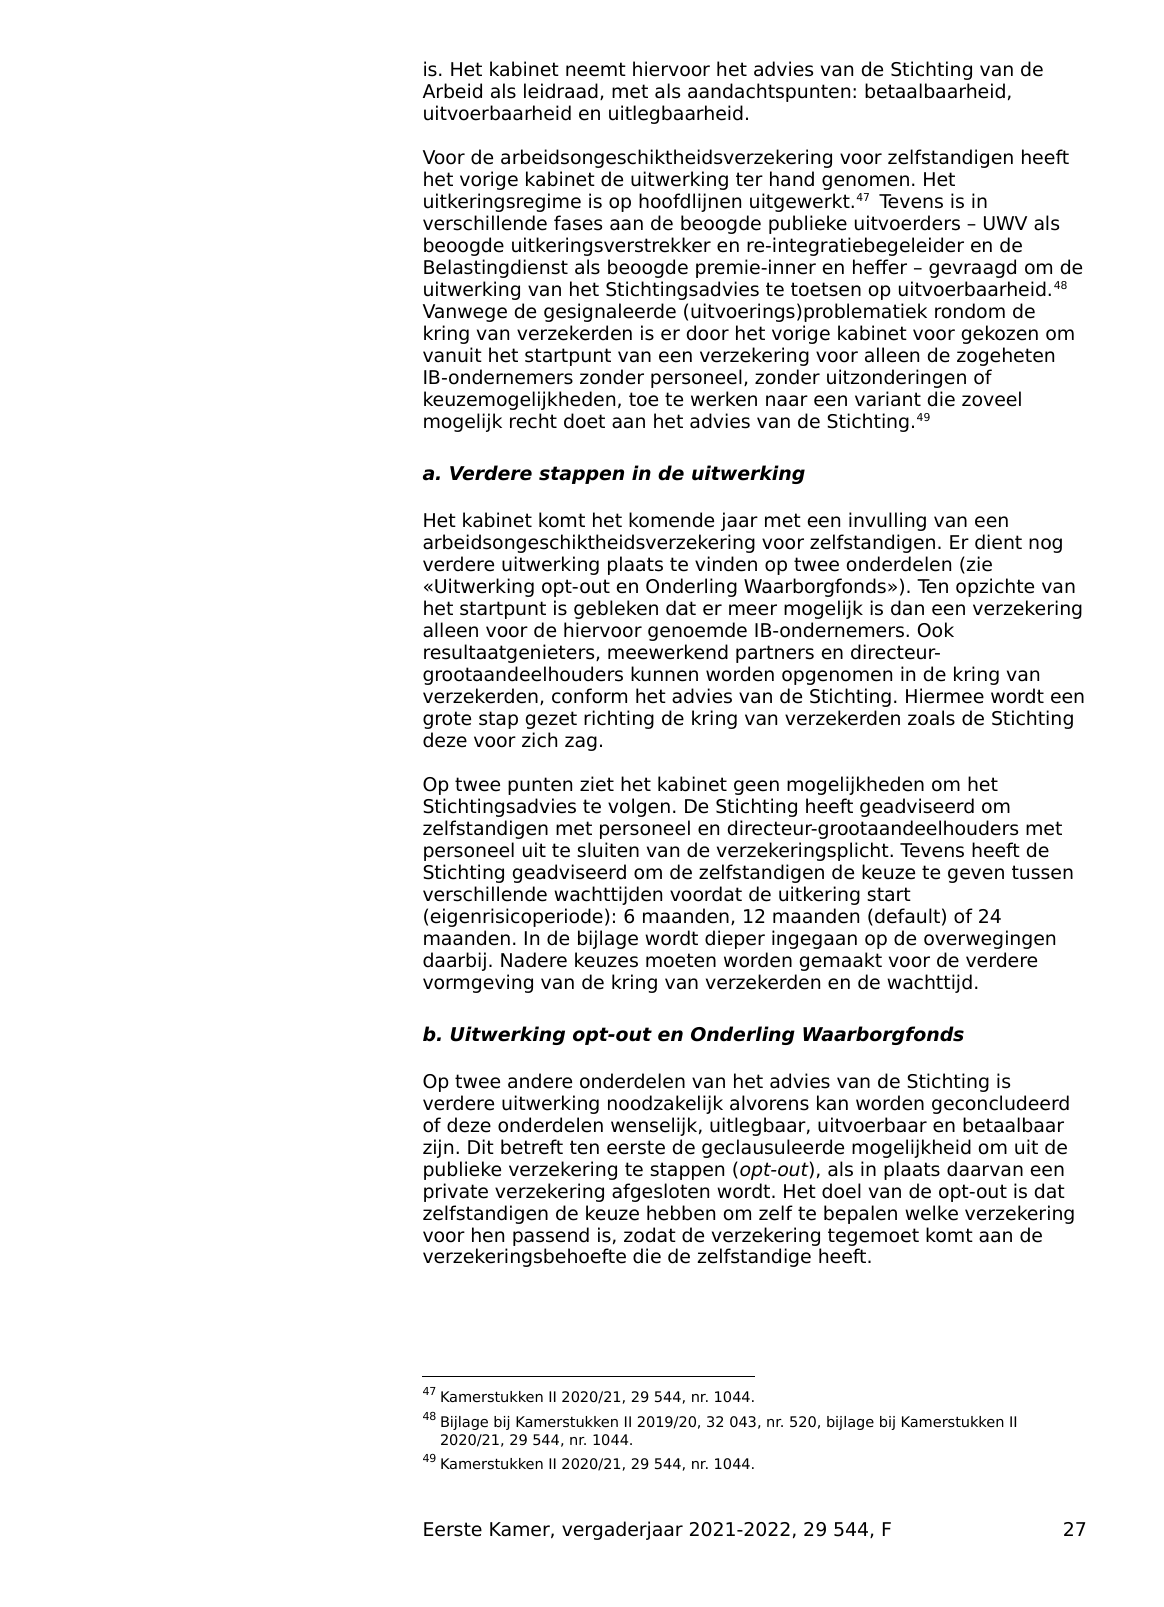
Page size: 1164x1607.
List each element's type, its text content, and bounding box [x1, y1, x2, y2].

text Kamerstukken II 2020/21, 29 544, nr. 1044. [422, 1385, 1087, 1407]
text Kamerstukken II 2020/21, 29 544, nr. 1044. [422, 1452, 1087, 1474]
text is. Het kabinet neemt hiervoor het advies van de Stichting van de Arbeid als leidraad, met als aandachtspunten: betaalbaarheid, uitvoerbaarheid en uitlegbaarheid. [422, 59, 1087, 125]
text Bijlage bij Kamerstukken II 2019/20, 32 043, nr. 520, bijlage bij Kamerstukken II 2020/21, 29 544, nr. 1044. [422, 1410, 1087, 1449]
text Op twee punten ziet het kabinet geen mogelijkheden om het Stichtingsadvies te volgen. De Stichting heeft geadviseerd om zelfstandigen met personeel en directeur-grootaandeelhouders met personeel uit te sluiten van de verzekeringsplicht. Tevens heeft de Stichting geadviseerd om de zelfstandigen de keuze te geven tussen verschillende wachttijden voordat de uitkering start (eigenrisicoperiode): 6 maanden, 12 maanden (default) of 24 maanden. In de bijlage wordt dieper ingegaan op de overwegingen daarbij. Nadere keuzes moeten worden gemaakt voor de verdere vormgeving van de kring van verzekerden en de wachttijd. [422, 774, 1087, 994]
text Het kabinet komt het komende jaar met een invulling van een arbeidsongeschiktheidsverzekering voor zelfstandigen. Er dient nog verdere uitwerking plaats te vinden op twee onderdelen (zie «Uitwerking opt-out en Onderling Waarborgfonds»). Ten opzichte van het startpunt is gebleken dat er meer mogelijk is dan een verzekering alleen voor de hiervoor genoemde IB-ondernemers. Ook resultaatgenieters, meewerkend partners en directeur-grootaandeelhouders kunnen worden opgenomen in de kring van verzekerden, conform het advies van de Stichting. Hiermee wordt een grote stap gezet richting de kring van verzekerden zoals de Stichting deze voor zich zag. [422, 510, 1087, 752]
subtitle b. Uitwerking opt-out en Onderling Waarborgfonds [422, 1024, 1087, 1046]
text Op twee andere onderdelen van het advies van de Stichting is verdere uitwerking noodzakelijk alvorens kan worden geconcludeerd of deze onderdelen wenselijk, uitlegbaar, uitvoerbaar en betaalbaar zijn. Dit betreft ten eerste de geclausuleerde mogelijkheid om uit de publieke verzekering te stappen (opt-out), als in plaats daarvan een private verzekering afgesloten wordt. Het doel van de opt-out is dat zelfstandigen de keuze hebben om zelf te bepalen welke verzekering voor hen passend is, zodat de verzekering tegemoet komt aan de verzekeringsbehoefte die de zelfstandige heeft. [422, 1071, 1087, 1268]
subtitle a. Verdere stappen in de uitwerking [422, 463, 1087, 485]
text Voor de arbeidsongeschiktheidsverzekering voor zelfstandigen heeft het vorige kabinet de uitwerking ter hand genomen. Het uitkeringsregime is op hoofdlijnen uitgewerkt. Tevens is in verschillende fases aan de beoogde publieke uitvoerders – UWV als beoogde uitkeringsverstrekker en re-integratiebegeleider en de Belastingdienst als beoogde premie-inner en heffer – gevraagd om de uitwerking van het Stichtingsadvies te toetsen op uitvoerbaarheid. Vanwege de gesignaleerde (uitvoerings)problematiek rondom de kring van verzekerden is er door het vorige kabinet voor gekozen om vanuit het startpunt van een verzekering voor alleen de zogeheten IB-ondernemers zonder personeel, zonder uitzonderingen of keuzemogelijkheden, toe te werken naar een variant die zoveel mogelijk recht doet aan het advies van de Stichting. [422, 147, 1087, 433]
